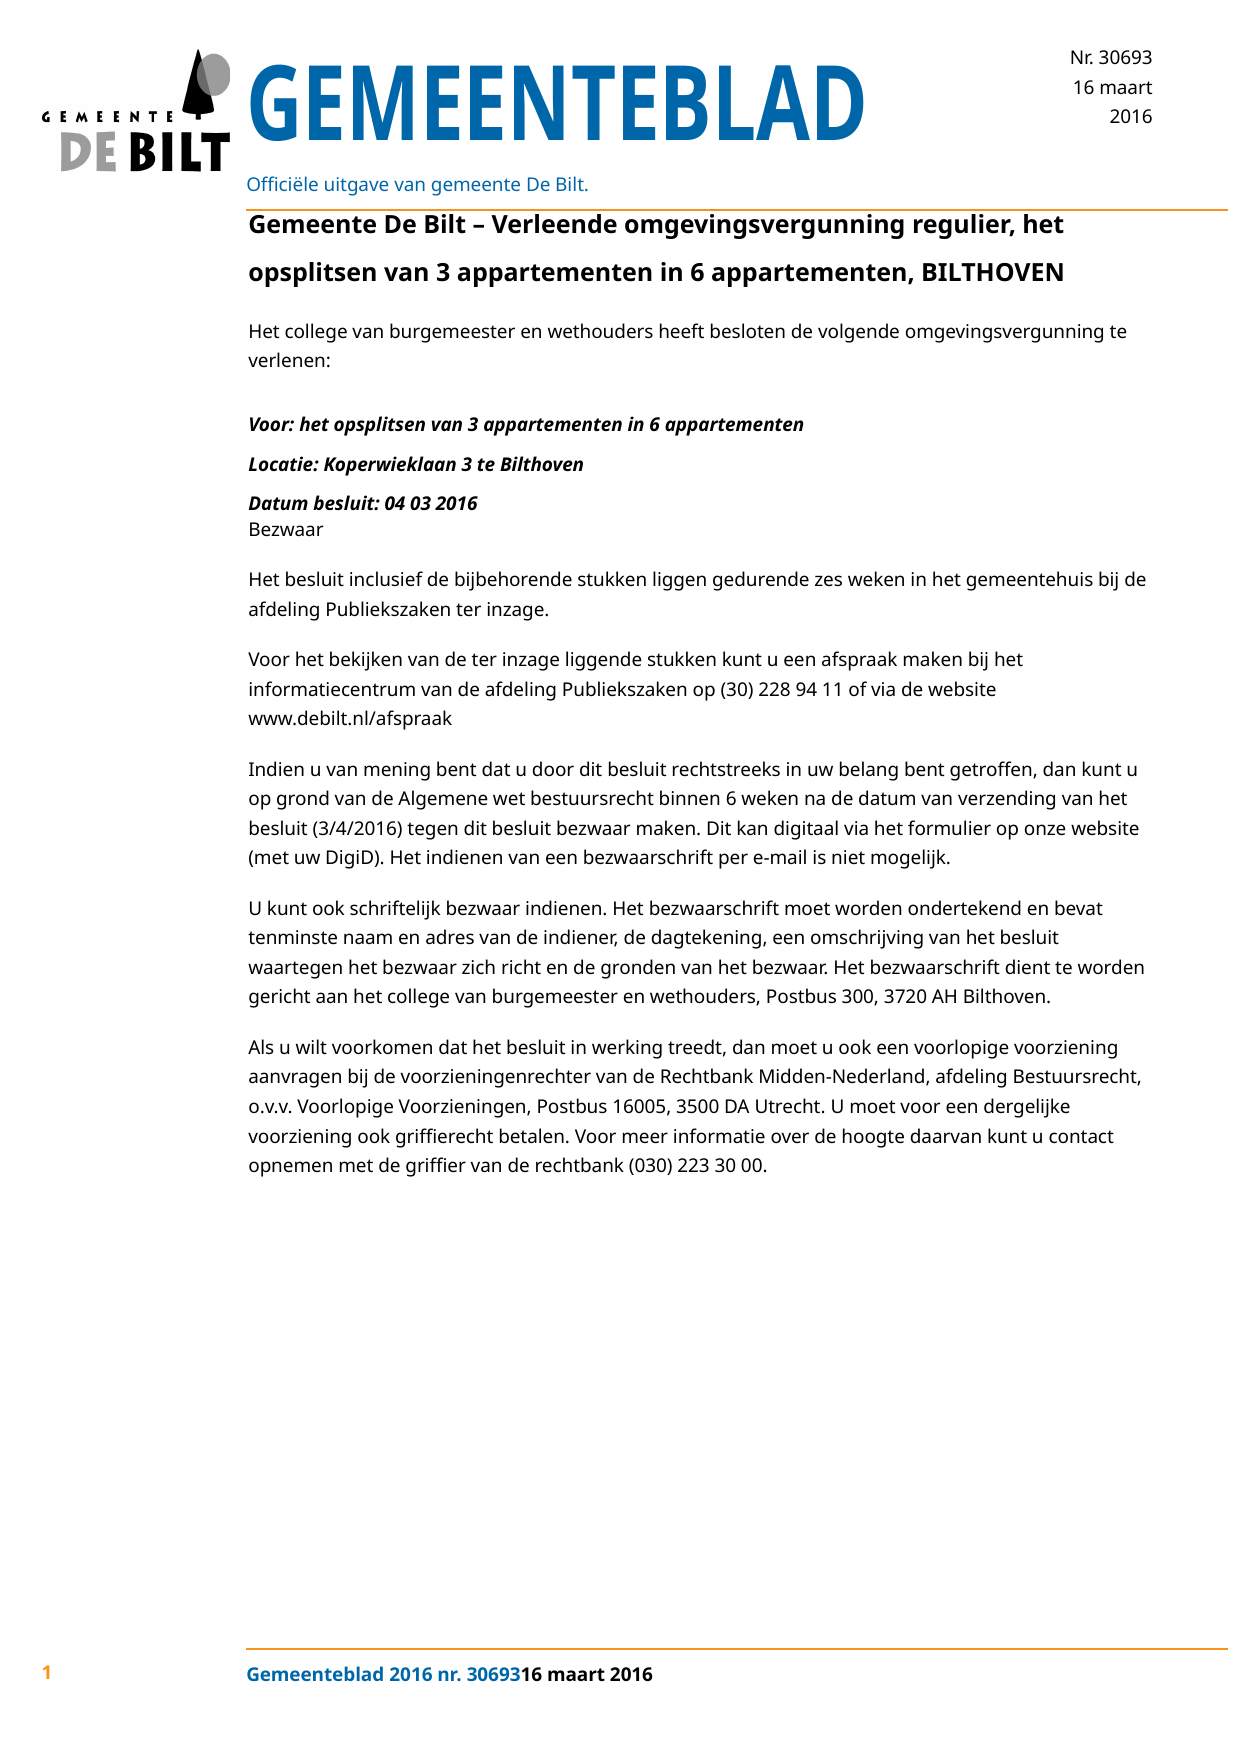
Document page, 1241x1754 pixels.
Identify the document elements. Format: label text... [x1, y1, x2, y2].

text Als u wilt voorkomen dat het besluit in werking treedt, dan moet u ook een voorlopige voorziening aanvragen bij de voorzieningenrechter van de Rechtbank Midden-Nederland, afdeling Bestuursrecht, o.v.v. Voorlopige Voorzieningen, Postbus 16005, 3500 DA Utrecht. U moet voor een dergelijke voorziening ook griffierecht betalen. Voor meer informatie over de hoogte daarvan kunt u contact opnemen met de griffier van de rechtbank (030) 223 30 00. [248, 1034, 1152, 1178]
text Datum besluit: 04 03 2016 [248, 490, 1152, 516]
text Het college van burgemeester en wethouders heeft besloten de volgende omgevingsvergunning te verlenen: [248, 318, 1152, 373]
text Locatie: Koperwieklaan 3 te Bilthoven [248, 451, 1152, 476]
text Bezwaar [248, 516, 1152, 541]
text Indien u van mening bent dat u door dit besluit rechtstreeks in uw belang bent getroffen, dan kunt u op grond van de Algemene wet bestuursrecht binnen 6 weken na de datum van verzending van het besluit (3/4/2016) tegen dit besluit bezwaar maken. Dit kan digitaal via het formulier op onze website (met uw DigiD). Het indienen van een bezwaarschrift per e-mail is niet mogelijk. [248, 756, 1152, 870]
text Voor: het opsplitsen van 3 appartementen in 6 appartementen [248, 411, 1152, 437]
picture [41, 47, 231, 172]
text Voor het bekijken van de ter inzage liggende stukken kunt u een afspraak maken bij het informatiecentrum van de afdeling Publiekszaken op (30) 228 94 11 of via de website www.debilt.nl/afspraak [248, 646, 1152, 731]
text Gemeente De Bilt – Verleende omgevingsvergunning regulier, het opsplitsen van 3 appartementen in 6 appartementen, BILTHOVEN [248, 211, 1152, 288]
text Het besluit inclusief de bijbehorende stukken liggen gedurende zes weken in het gemeentehuis bij de afdeling Publiekszaken ter inzage. [248, 566, 1152, 621]
text U kunt ook schriftelijk bezwaar indienen. Het bezwaarschrift moet worden ondertekend en bevat tenminste naam en adres van de indiener, de dagtekening, een omschrijving van het besluit waartegen het bezwaar zich richt en de gronden van het bezwaar. Het bezwaarschrift dient te worden gericht aan het college van burgemeester en wethouders, Postbus 300, 3720 AH Bilthoven. [248, 895, 1152, 1009]
